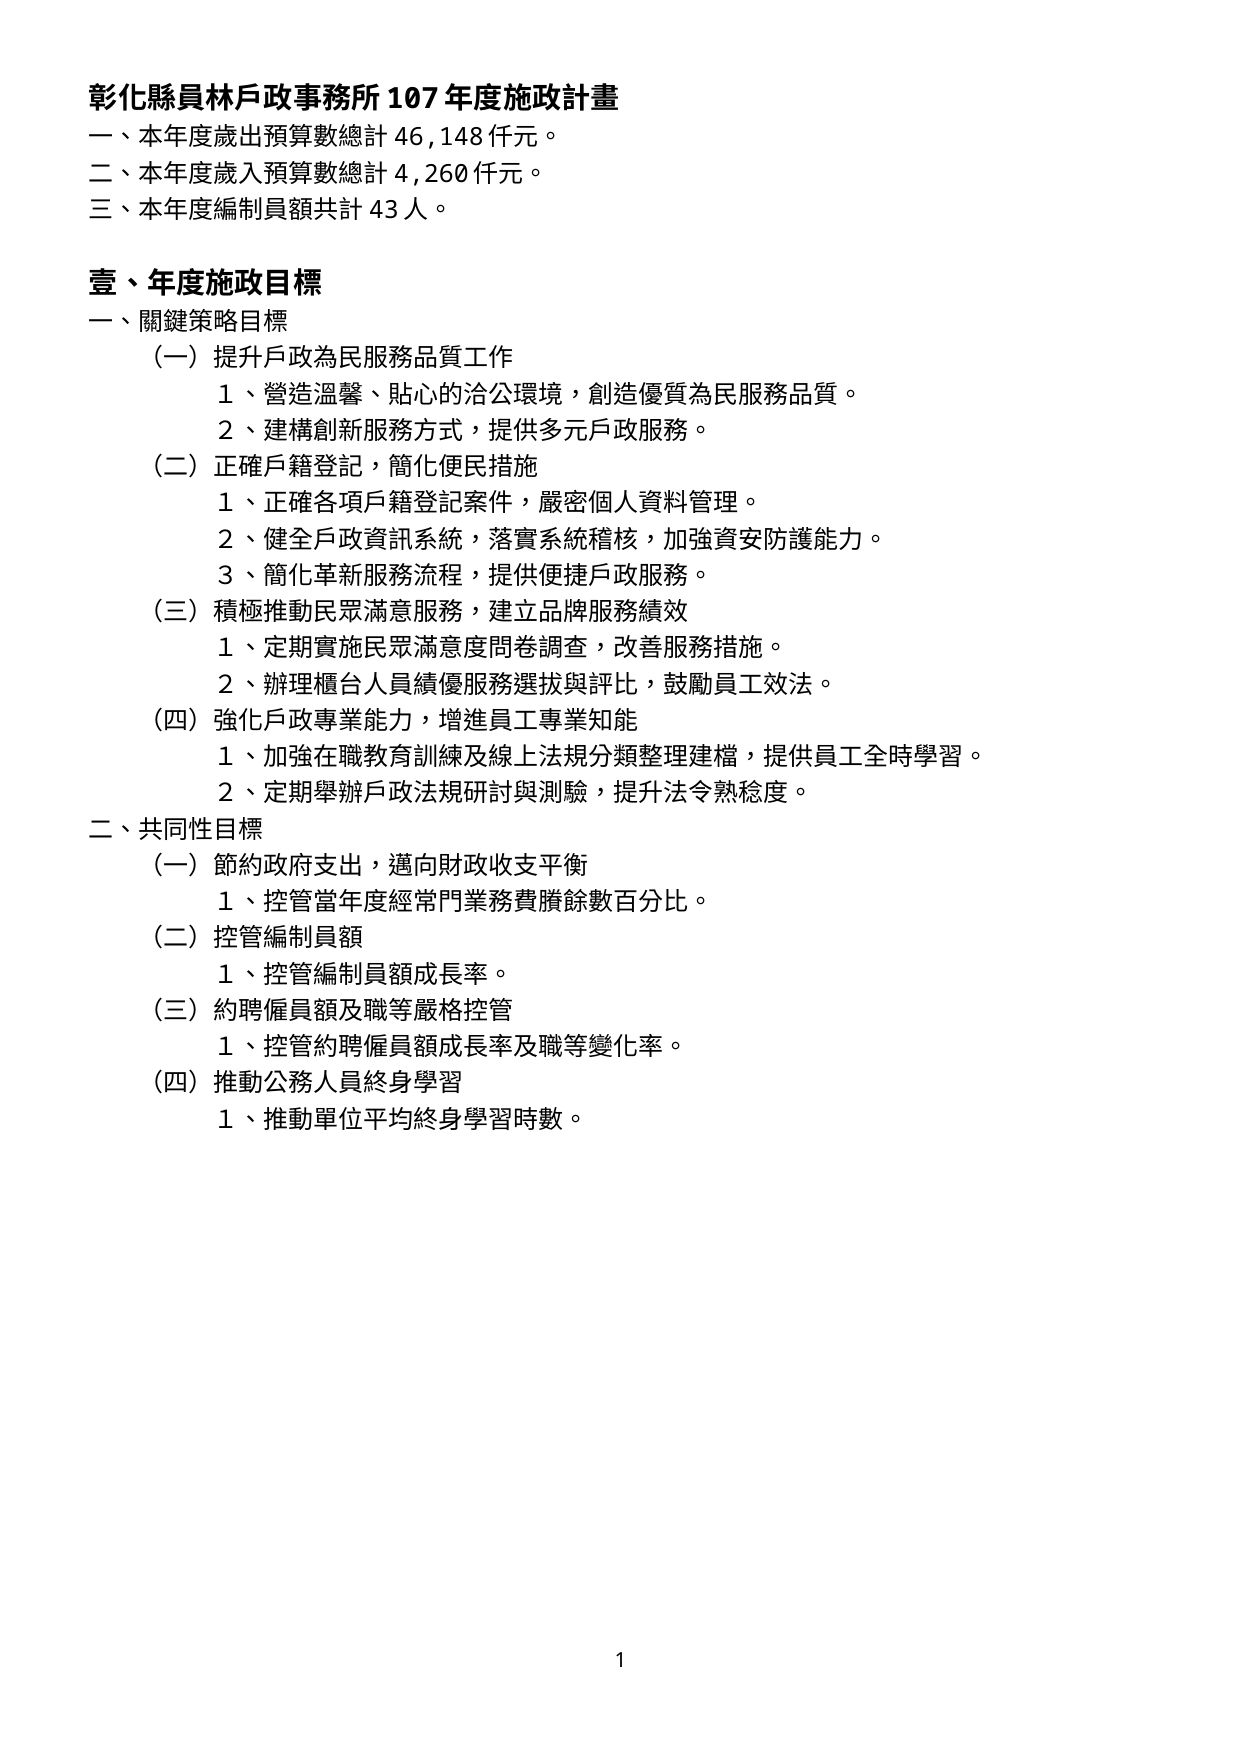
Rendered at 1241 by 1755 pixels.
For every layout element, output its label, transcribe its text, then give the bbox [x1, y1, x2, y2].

text （一）提升戶政為民服務品質工作 [139, 338, 1152, 374]
text 壹、年度施政目標 [89, 260, 1152, 302]
text （四）推動公務人員終身學習 [139, 1063, 1152, 1099]
text １、控管編制員額成長率。 [214, 954, 1152, 990]
text ３、簡化革新服務流程，提供便捷戶政服務。 [214, 555, 1152, 592]
text １、正確各項戶籍登記案件，嚴密個人資料管理。 [214, 483, 1152, 519]
text （一）節約政府支出，邁向財政收支平衡 [139, 845, 1152, 882]
text ２、建構創新服務方式，提供多元戶政服務。 [214, 410, 1152, 447]
text 二、本年度歲入預算數總計4,260仟元。 [89, 153, 1152, 189]
text 一、關鍵策略目標 [89, 302, 1152, 338]
text １、定期實施民眾滿意度問卷調查，改善服務措施。 [214, 628, 1152, 664]
text （三）約聘僱員額及職等嚴格控管 [139, 990, 1152, 1027]
text （四）強化戶政專業能力，增進員工專業知能 [139, 700, 1152, 737]
text （二）控管編制員額 [139, 918, 1152, 954]
text ２、健全戶政資訊系統，落實系統稽核，加強資安防護能力。 [214, 519, 1152, 555]
text １、推動單位平均終身學習時數。 [214, 1099, 1152, 1135]
text （三）積極推動民眾滿意服務，建立品牌服務績效 [139, 592, 1152, 628]
text １、控管當年度經常門業務費賸餘數百分比。 [214, 882, 1152, 918]
text ２、定期舉辦戶政法規研討與測驗，提升法令熟稔度。 [214, 773, 1152, 809]
text １、加強在職教育訓練及線上法規分類整理建檔，提供員工全時學習。 [214, 737, 1152, 773]
text 二、共同性目標 [89, 809, 1152, 845]
text 彰化縣員林戶政事務所107年度施政計畫 [89, 75, 1152, 117]
text １、控管約聘僱員額成長率及職等變化率。 [214, 1027, 1152, 1063]
text 三、本年度編制員額共計43人。 [89, 189, 1152, 226]
text １、營造溫馨、貼心的洽公環境，創造優質為民服務品質。 [214, 374, 1152, 410]
text （二）正確戶籍登記，簡化便民措施 [139, 447, 1152, 483]
text ２、辦理櫃台人員績優服務選拔與評比，鼓勵員工效法。 [214, 664, 1152, 700]
text 一、本年度歲出預算數總計46,148仟元。 [89, 117, 1152, 153]
